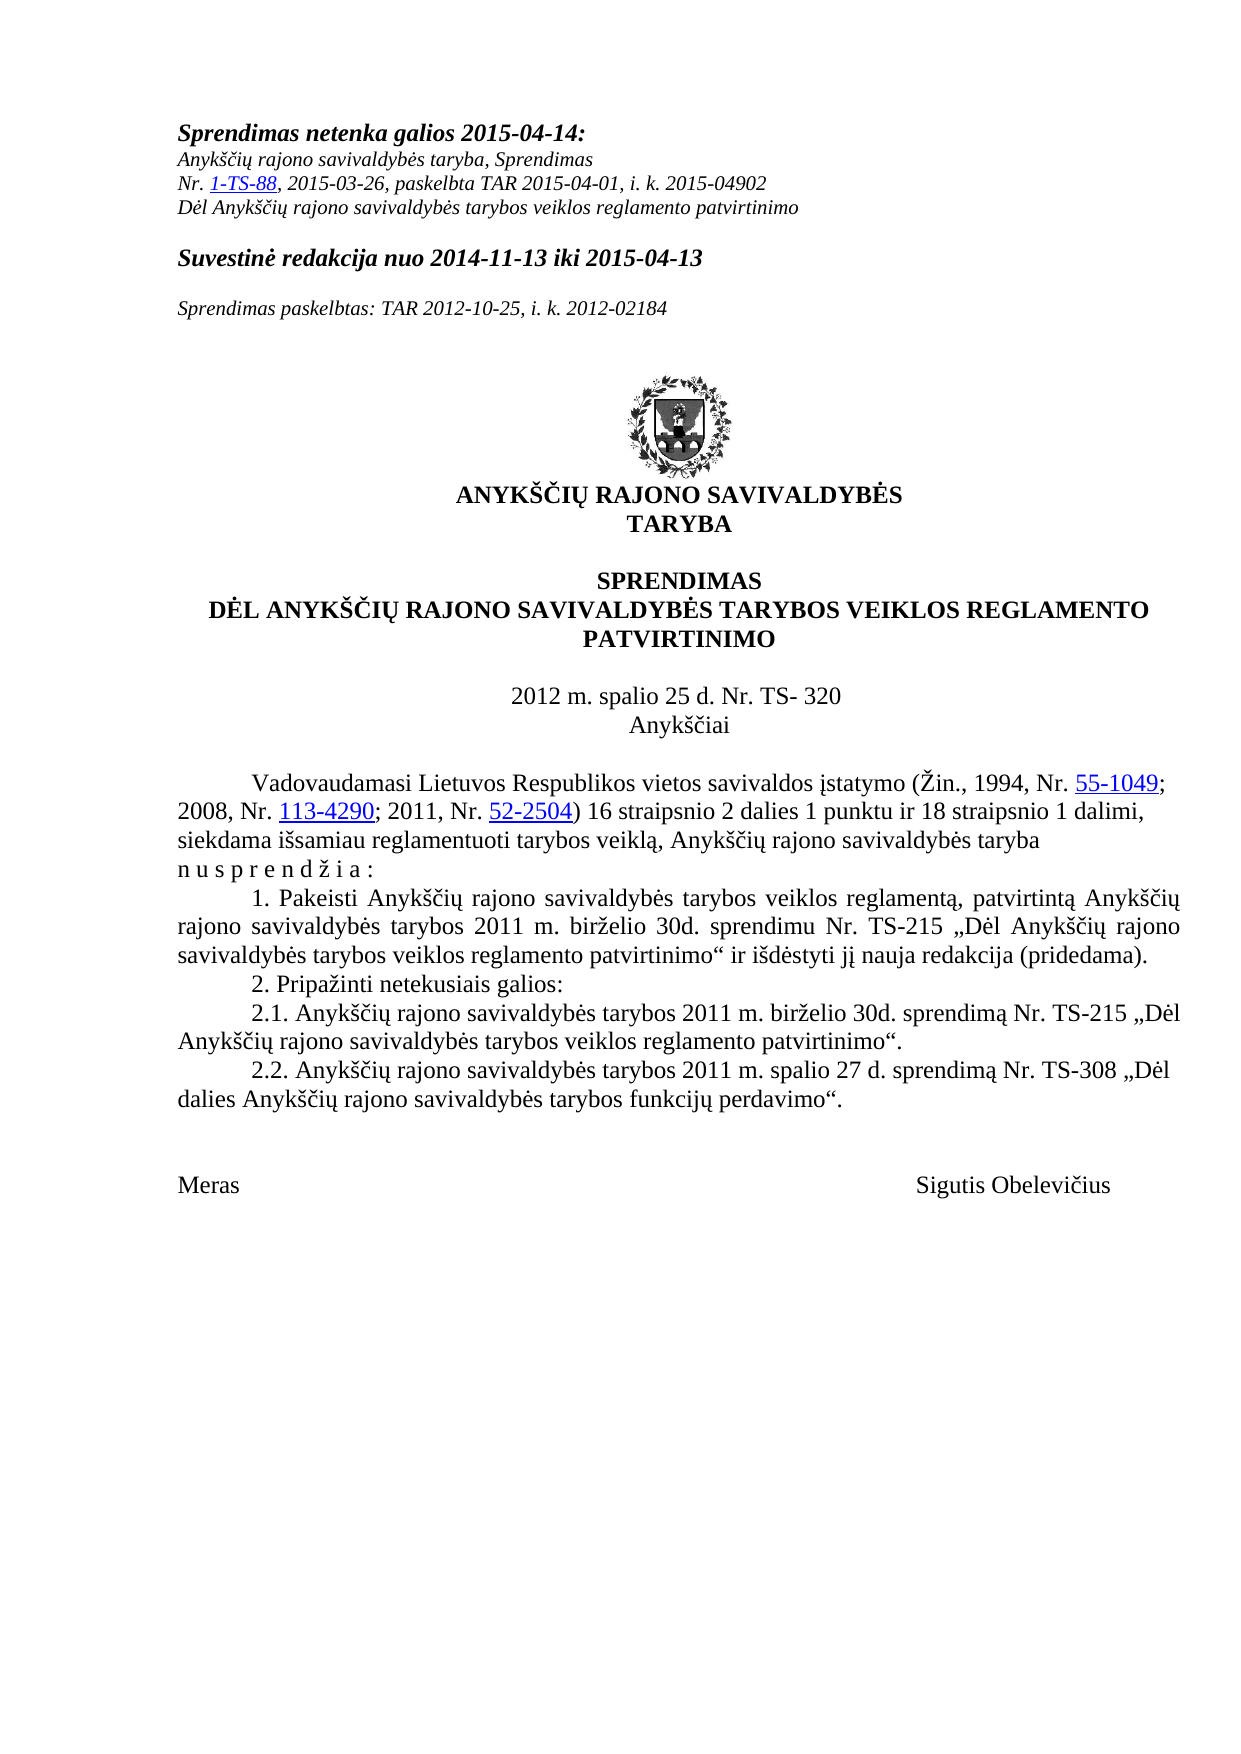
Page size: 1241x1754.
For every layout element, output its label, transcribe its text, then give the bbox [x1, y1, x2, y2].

text DĖL ANYKŠČIŲ RAJONO SAVIVALDYBĖS TARYBOS VEIKLOS REGLAMENTO [177, 595, 1181, 624]
text 1. Pakeisti Anykščių rajono savivaldybės tarybos veiklos reglamentą, patvirtintą Anykščių rajono savivaldybės tarybos 2011 m. birželio 30d. sprendimu Nr. TS-215 „Dėl Anykščių rajono savivaldybės tarybos veiklos reglamento patvirtinimo“ ir išdėstyti jį nauja redakcija (pridedama). [177, 883, 1181, 969]
text Meras Sigutis Obelevičius [177, 1170, 1181, 1199]
text Sprendimas paskelbtas: TAR 2012-10-25, i. k. 2012-02184 [177, 296, 1181, 320]
text 2.2. Anykščių rajono savivaldybės tarybos 2011 m. spalio 27 d. sprendimą Nr. TS-308 „Dėl dalies Anykščių rajono savivaldybės tarybos funkcijų perdavimo“. [177, 1055, 1181, 1113]
text SPRENDIMAS [177, 566, 1181, 595]
text TARYBA [177, 509, 1181, 538]
text Dėl Anykščių rajono savivaldybės tarybos veiklos reglamento patvirtinimo [177, 195, 1181, 219]
text 2012 m. spalio 25 d. Nr. TS- 320 [177, 681, 1181, 710]
text 2. Pripažinti netekusiais galios: [177, 969, 1181, 998]
text 2.1. Anykščių rajono savivaldybės tarybos 2011 m. birželio 30d. sprendimą Nr. TS-215 „Dėl Anykščių rajono savivaldybės tarybos veiklos reglamento patvirtinimo“. [177, 998, 1181, 1055]
text Nr. 1-TS-88, 2015-03-26, paskelbta TAR 2015-04-01, i. k. 2015-04902 [177, 171, 1181, 195]
text Sprendimas netenka galios 2015-04-14: [177, 118, 1181, 147]
text Vadovaudamasi Lietuvos Respublikos vietos savivaldos įstatymo (Žin., 1994, Nr. 55-1049; 2008, Nr. 113-4290; 2011, Nr. 52-2504) 16 straipsnio 2 dalies 1 punktu ir 18 straipsnio 1 dalimi, siekdama išsamiau reglamentuoti tarybos veiklą, Anykščių rajono savivaldybės taryba nusprendžia: [177, 768, 1181, 883]
text Anykščiai [177, 710, 1181, 739]
text Suvestinė redakcija nuo 2014-11-13 iki 2015-04-13 [177, 243, 1181, 272]
text PATVIRTINIMO [177, 624, 1181, 653]
text Anykščių rajono savivaldybės taryba, Sprendimas [177, 147, 1181, 171]
text ANYKŠČIŲ RAJONO SAVIVALDYBĖS [177, 480, 1181, 509]
